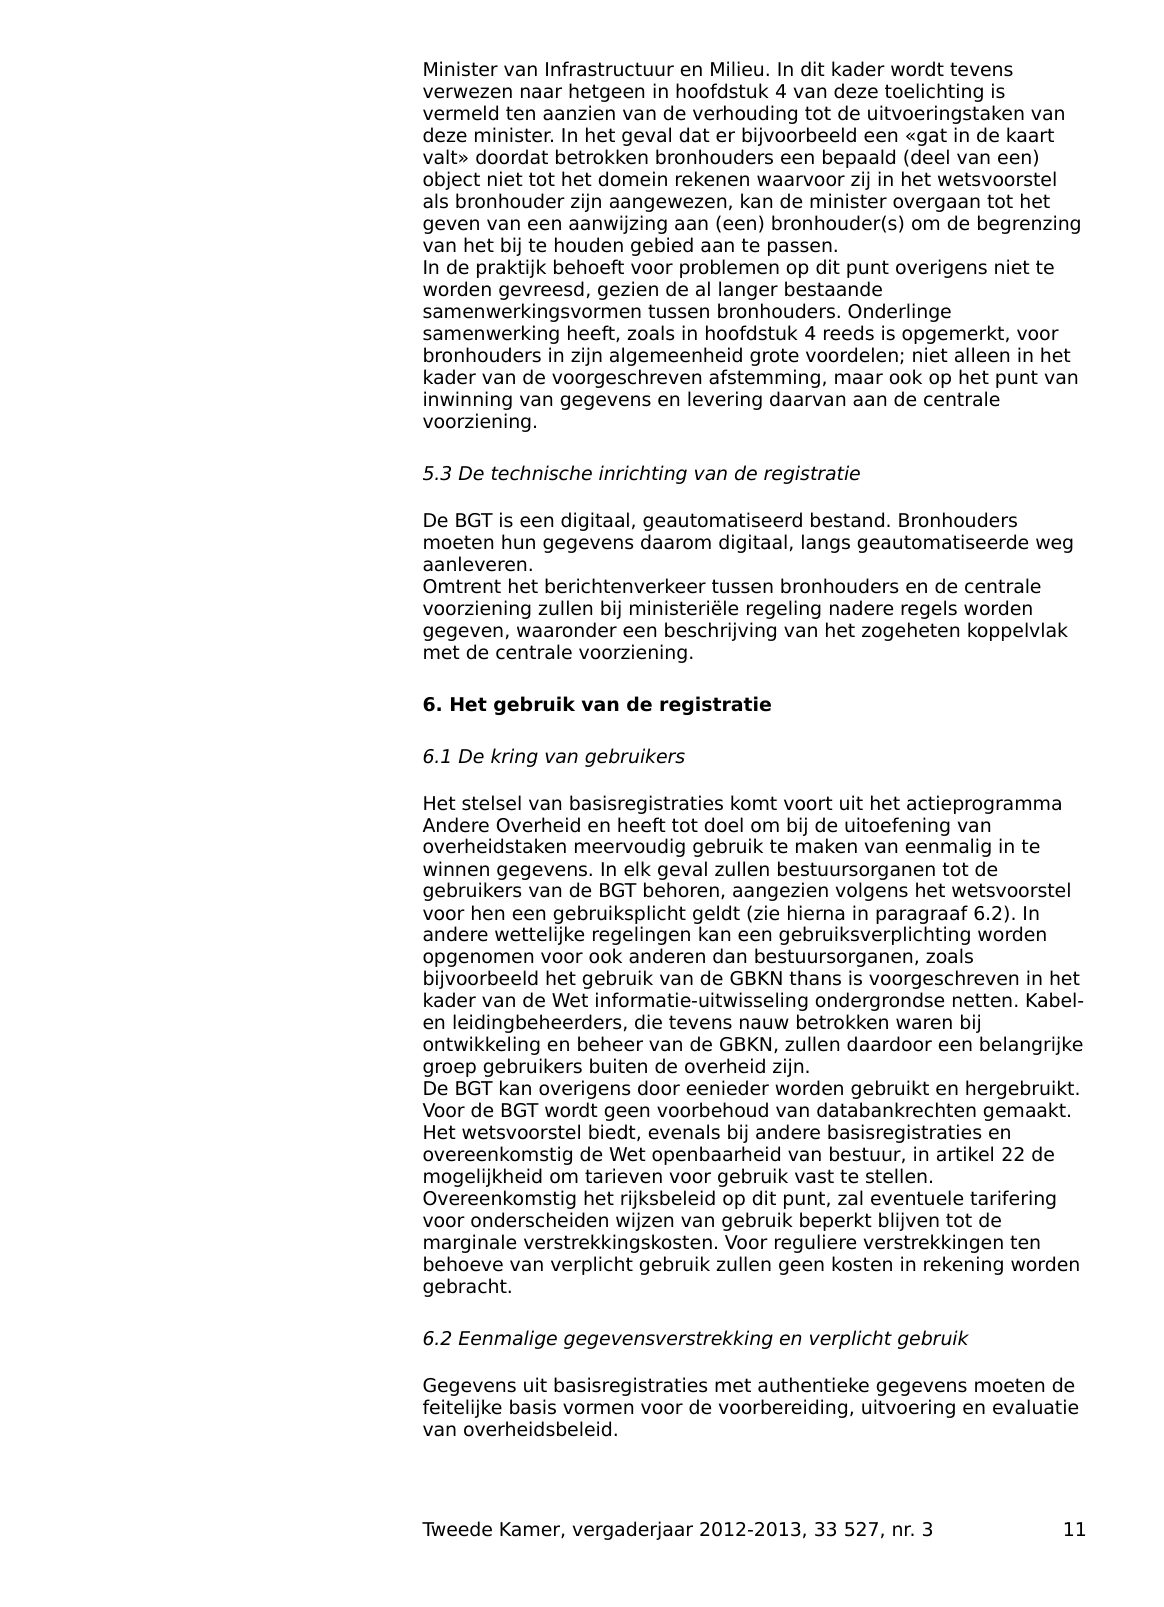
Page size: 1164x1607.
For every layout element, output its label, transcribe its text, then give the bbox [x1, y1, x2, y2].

text Gegevens uit basisregistraties met authentieke gegevens moeten de feitelijke basis vormen voor de voorbereiding, uitvoering en evaluatie van overheidsbeleid. [422, 1375, 1087, 1441]
text Het wetsvoorstel biedt, evenals bij andere basisregistraties en overeenkomstig de Wet openbaarheid van bestuur, in artikel 22 de mogelijkheid om tarieven voor gebruik vast te stellen. Overeenkomstig het rijksbeleid op dit punt, zal eventuele tarifering voor onderscheiden wijzen van gebruik beperkt blijven tot de marginale verstrekkingskosten. Voor reguliere verstrekkingen ten behoeve van verplicht gebruik zullen geen kosten in rekening worden gebracht. [422, 1122, 1087, 1298]
subtitle 6. Het gebruik van de registratie [422, 693, 1087, 716]
text De BGT is een digitaal, geautomatiseerd bestand. Bronhouders moeten hun gegevens daarom digitaal, langs geautomatiseerde weg aanleveren. [422, 510, 1087, 576]
text In de praktijk behoeft voor problemen op dit punt overigens niet te worden gevreesd, gezien de al langer bestaande samenwerkingsvormen tussen bronhouders. Onderlinge samenwerking heeft, zoals in hoofdstuk 4 reeds is opgemerkt, voor bronhouders in zijn algemeenheid grote voordelen; niet alleen in het kader van de voorgeschreven afstemming, maar ook op het punt van inwinning van gegevens en levering daarvan aan de centrale voorziening. [422, 257, 1087, 433]
subtitle 5.3 De technische inrichting van de registratie [422, 463, 1087, 485]
text Het stelsel van basisregistraties komt voort uit het actieprogramma Andere Overheid en heeft tot doel om bij de uitoefening van overheidstaken meervoudig gebruik te maken van eenmalig in te winnen gegevens. In elk geval zullen bestuursorganen tot de gebruikers van de BGT behoren, aangezien volgens het wetsvoorstel voor hen een gebruiksplicht geldt (zie hierna in paragraaf 6.2). In andere wettelijke regelingen kan een gebruiksverplichting worden opgenomen voor ook anderen dan bestuursorganen, zoals bijvoorbeeld het gebruik van de GBKN thans is voorgeschreven in het kader van de Wet informatie-uitwisseling ondergrondse netten. Kabel- en leidingbeheerders, die tevens nauw betrokken waren bij ontwikkeling en beheer van de GBKN, zullen daardoor een belangrijke groep gebruikers buiten de overheid zijn. [422, 792, 1087, 1078]
text Omtrent het berichtenverkeer tussen bronhouders en de centrale voorziening zullen bij ministeriële regeling nadere regels worden gegeven, waaronder een beschrijving van het zogeheten koppelvlak met de centrale voorziening. [422, 576, 1087, 663]
subtitle 6.1 De kring van gebruikers [422, 746, 1087, 767]
subtitle 6.2 Eenmalige gegevensverstrekking en verplicht gebruik [422, 1328, 1087, 1350]
text Minister van Infrastructuur en Milieu. In dit kader wordt tevens verwezen naar hetgeen in hoofdstuk 4 van deze toelichting is vermeld ten aanzien van de verhouding tot de uitvoeringstaken van deze minister. In het geval dat er bijvoorbeeld een «gat in de kaart valt» doordat betrokken bronhouders een bepaald (deel van een) object niet tot het domein rekenen waarvoor zij in het wetsvoorstel als bronhouder zijn aangewezen, kan de minister overgaan tot het geven van een aanwijzing aan (een) bronhouder(s) om de begrenzing van het bij te houden gebied aan te passen. [422, 59, 1087, 257]
text De BGT kan overigens door eenieder worden gebruikt en hergebruikt. Voor de BGT wordt geen voorbehoud van databankrechten gemaakt. [422, 1078, 1087, 1122]
